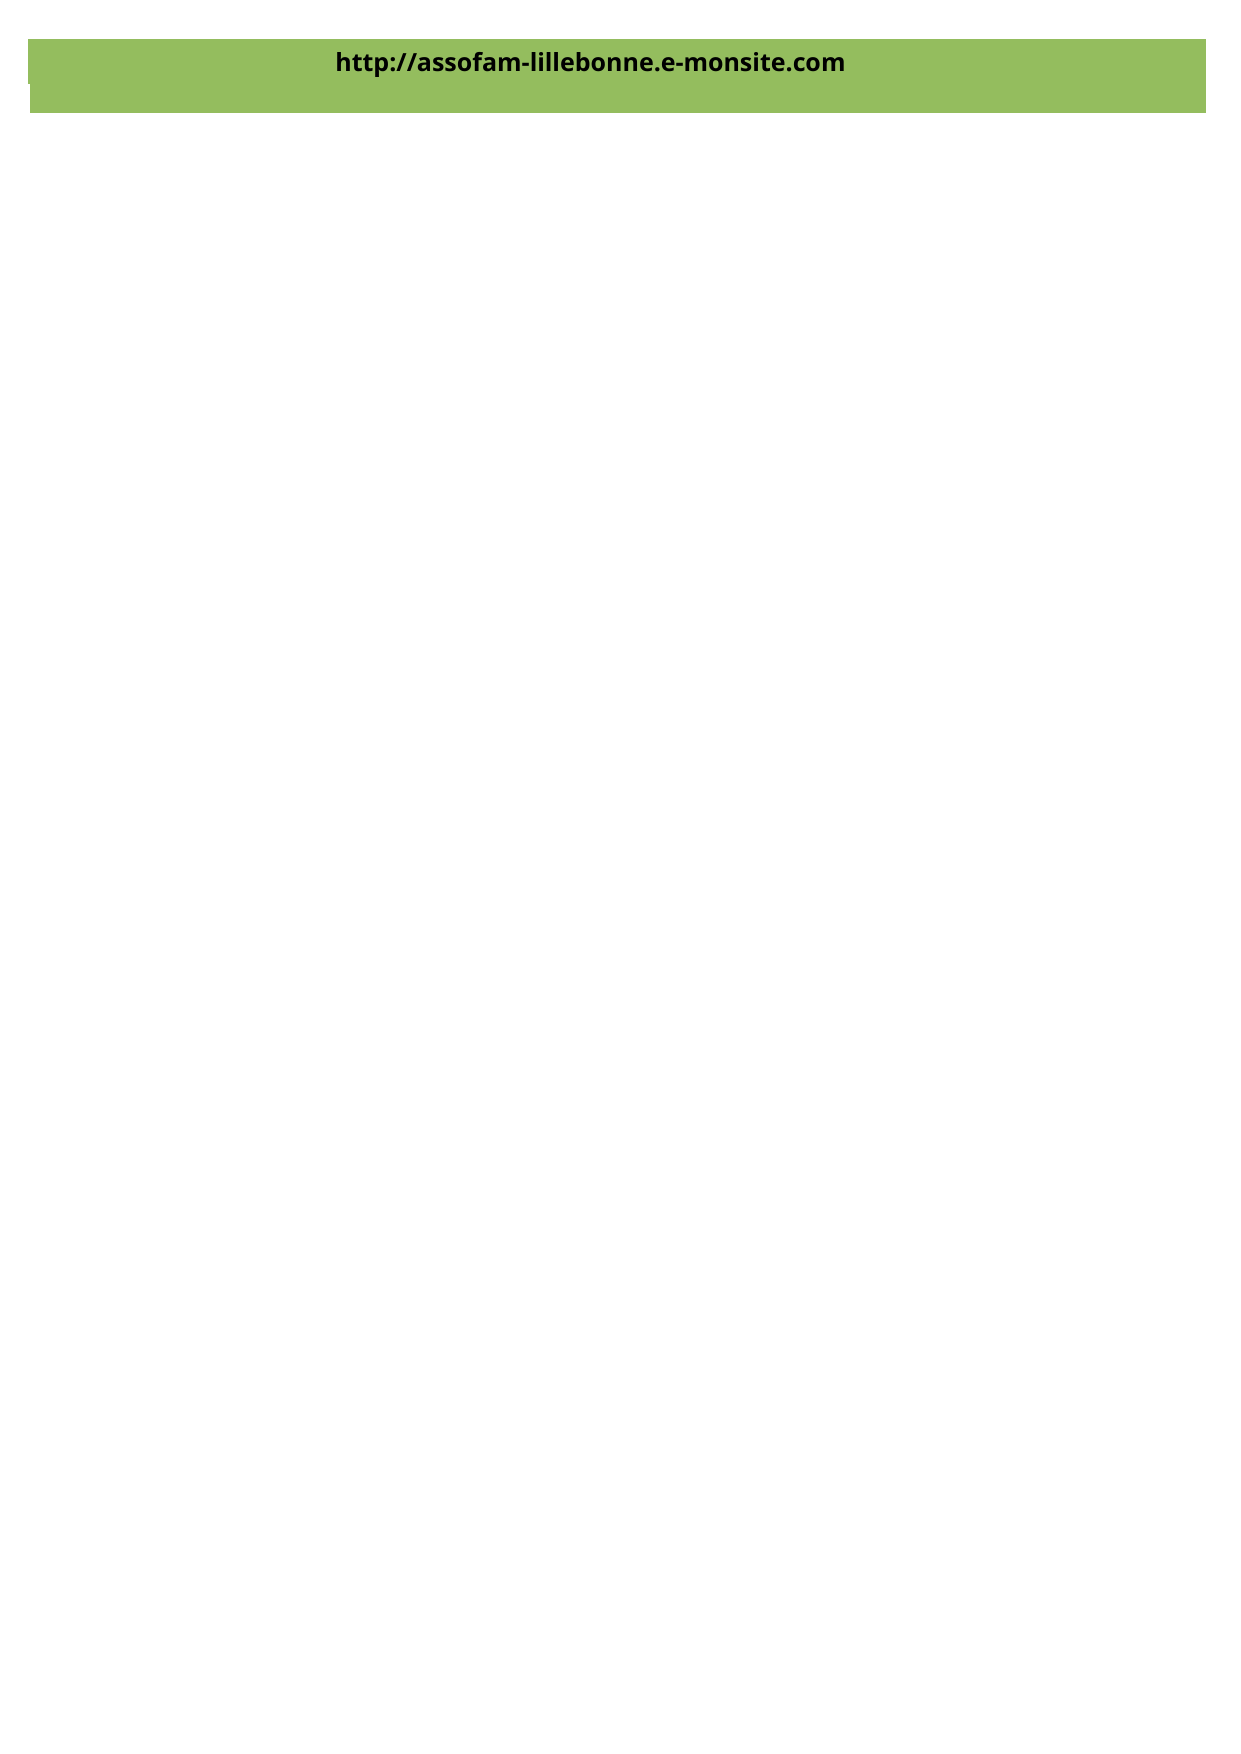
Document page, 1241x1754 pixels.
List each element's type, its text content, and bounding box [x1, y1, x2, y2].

table_header [956, 39, 1206, 84]
table_header http://assofam-lillebonne.e-monsite.com [225, 39, 956, 84]
table_header [28, 39, 225, 84]
